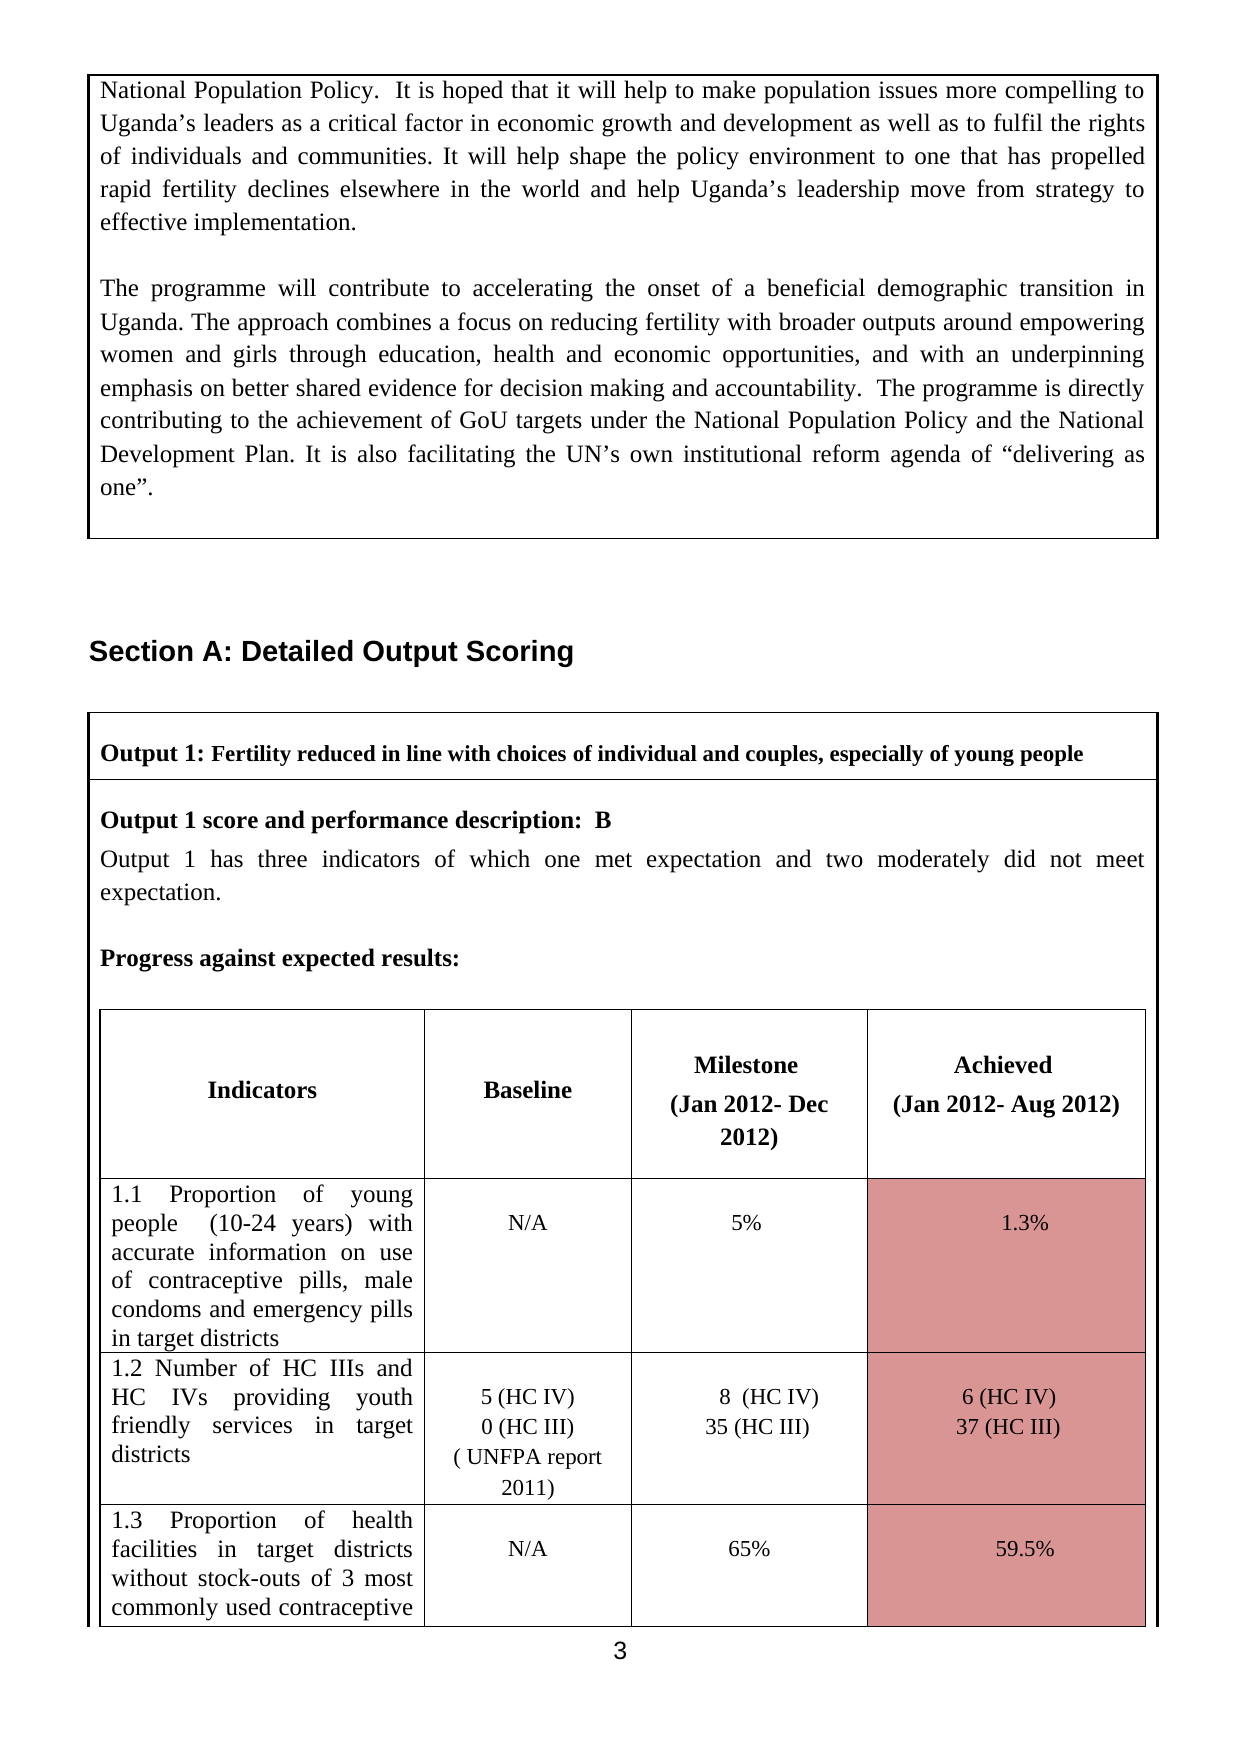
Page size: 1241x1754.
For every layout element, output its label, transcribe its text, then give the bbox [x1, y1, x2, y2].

table_cell Output 1 score and performance description: B Output 1 has three indicators of which one met expectation and two moderately did not meet expectation. Progress against expected results: [90, 780, 1156, 1627]
table_cell 65% [632, 1505, 867, 1626]
table_cell 6 (HC IV) 37 (HC III) [868, 1353, 1145, 1504]
table_cell N/A [425, 1179, 631, 1352]
table_cell 1.3% [868, 1179, 1145, 1352]
table_cell N/A [425, 1505, 631, 1626]
table_cell 8 (HC IV) 35 (HC III) [632, 1353, 867, 1504]
table_header Achieved (Jan 2012- Aug 2012) [868, 1010, 1145, 1178]
table_header Indicators [101, 1010, 424, 1178]
table_cell 1.2 Number of HC IIIs and HC IVs providing youth friendly services in target districts [101, 1353, 424, 1504]
table_header Output 1: Fertility reduced in line with choices of individual and couples, especially of young people [90, 713, 1156, 778]
table_cell National Population Policy. It is hoped that it will help to make population issues more compelling to Uganda’s leaders as a critical factor in economic growth and development as well as to fulfil the rights of individuals and communities. It will help shape the policy environment to one that has propelled rapid fertility declines elsewhere in the world and help Uganda’s leadership move from strategy to effective implementation. The programme will contribute to accelerating the onset of a beneficial demographic transition in Uganda. The approach combines a focus on reducing fertility with broader outputs around empowering women and girls through education, health and economic opportunities, and with an underpinning emphasis on better shared evidence for decision making and accountability. The programme is directly contributing to the achievement of GoU targets under the National Population Policy and the National Development Plan. It is also facilitating the UN’s own institutional reform agenda of “delivering as one”. [90, 76, 1156, 538]
table_header Baseline [425, 1010, 631, 1178]
subtitle Section A: Detailed Output Scoring [89, 634, 1152, 668]
table_cell 5% [632, 1179, 867, 1352]
table_cell 1.3 Proportion of health facilities in target districts without stock-outs of 3 most commonly used contraceptive [101, 1505, 424, 1626]
table_cell 5 (HC IV) 0 (HC III) ( UNFPA report 2011) [425, 1353, 631, 1504]
table_cell 1.1 Proportion of young people (10-24 years) with accurate information on use of contraceptive pills, male condoms and emergency pills in target districts [101, 1179, 424, 1352]
table_cell 59.5% [868, 1505, 1145, 1626]
table_header Milestone (Jan 2012- Dec 2012) [632, 1010, 867, 1178]
